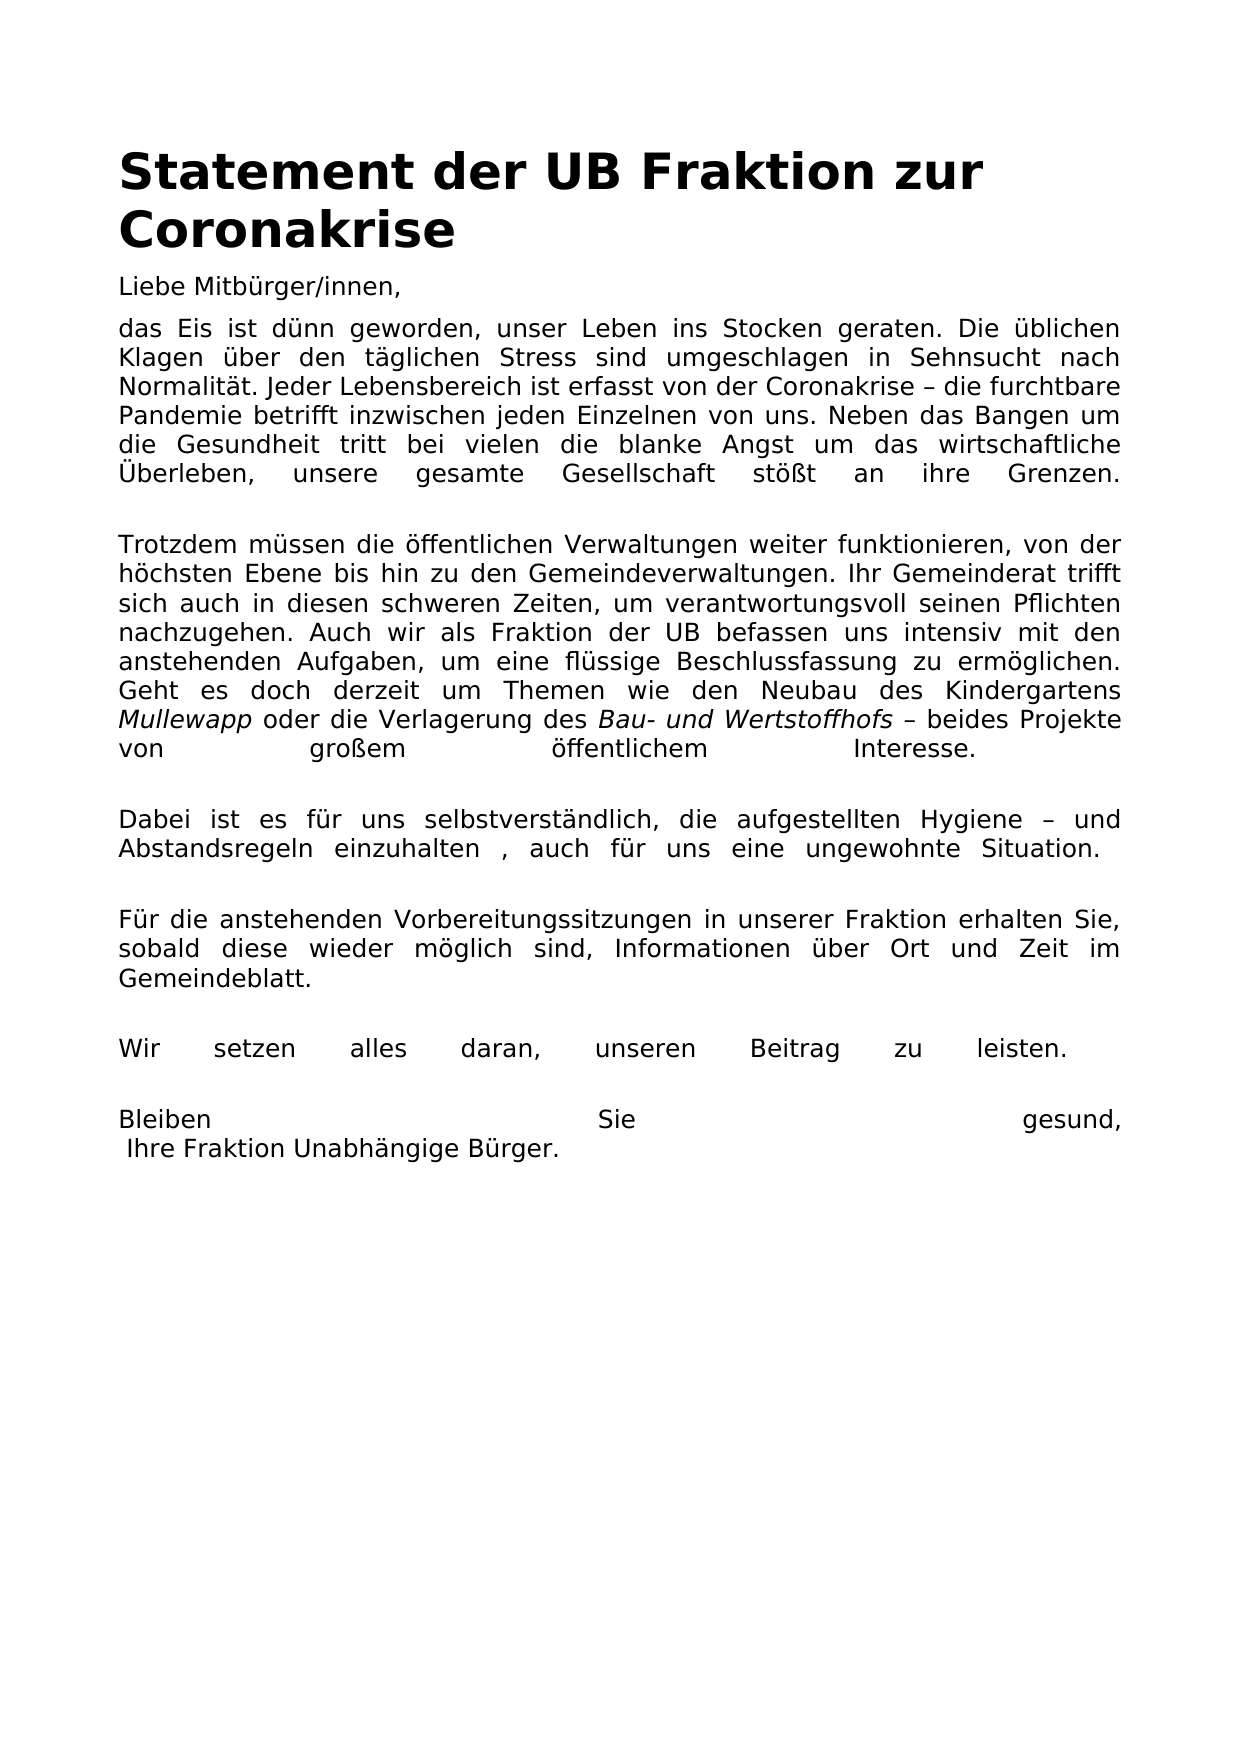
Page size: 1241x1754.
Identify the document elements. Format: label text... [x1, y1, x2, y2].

text Dabei ist es für uns selbstverständlich, die aufgestellten Hygiene – und Abstandsregeln einzuhalten , auch für uns eine ungewohnte Situation. [118, 805, 1122, 893]
text Liebe Mitbürger/innen, [118, 272, 1122, 301]
text Trotzdem müssen die öffentlichen Verwaltungen weiter funktionieren, von der höchsten Ebene bis hin zu den Gemeindeverwaltungen. Ihr Gemeinderat trifft sich auch in diesen schweren Zeiten, um verantwortungsvoll seinen Pflichten nachzugehen. Auch wir als Fraktion der UB befassen uns intensiv mit den anstehenden Aufgaben, um eine flüssige Beschlussfassung zu ermöglichen. Geht es doch derzeit um Themen wie den Neubau des Kindergartens Mullewapp oder die Verlagerung des Bau- und Wertstoffhofs – beides Projekte von großem öffentlichem Interesse. [118, 530, 1122, 793]
text Für die anstehenden Vorbereitungssitzungen in unserer Fraktion erhalten Sie, sobald diese wieder möglich sind, Informationen über Ort und Zeit im Gemeindeblatt. [118, 905, 1122, 1022]
text Wir setzen alles daran, unseren Beitrag zu leisten. [118, 1034, 1122, 1093]
text Bleiben Sie gesund, Ihre Fraktion Unabhängige Bürger. [118, 1105, 1122, 1164]
subtitle Statement der UB Fraktion zur Coronakrise [118, 143, 1122, 259]
text das Eis ist dünn geworden, unser Leben ins Stocken geraten. Die üblichen Klagen über den täglichen Stress sind umgeschlagen in Sehnsucht nach Normalität. Jeder Lebensbereich ist erfasst von der Coronakrise – die furchtbare Pandemie betrifft inzwischen jeden Einzelnen von uns. Neben das Bangen um die Gesundheit tritt bei vielen die blanke Angst um das wirtschaftliche Überleben, unsere gesamte Gesellschaft stößt an ihre Grenzen. [118, 314, 1122, 518]
